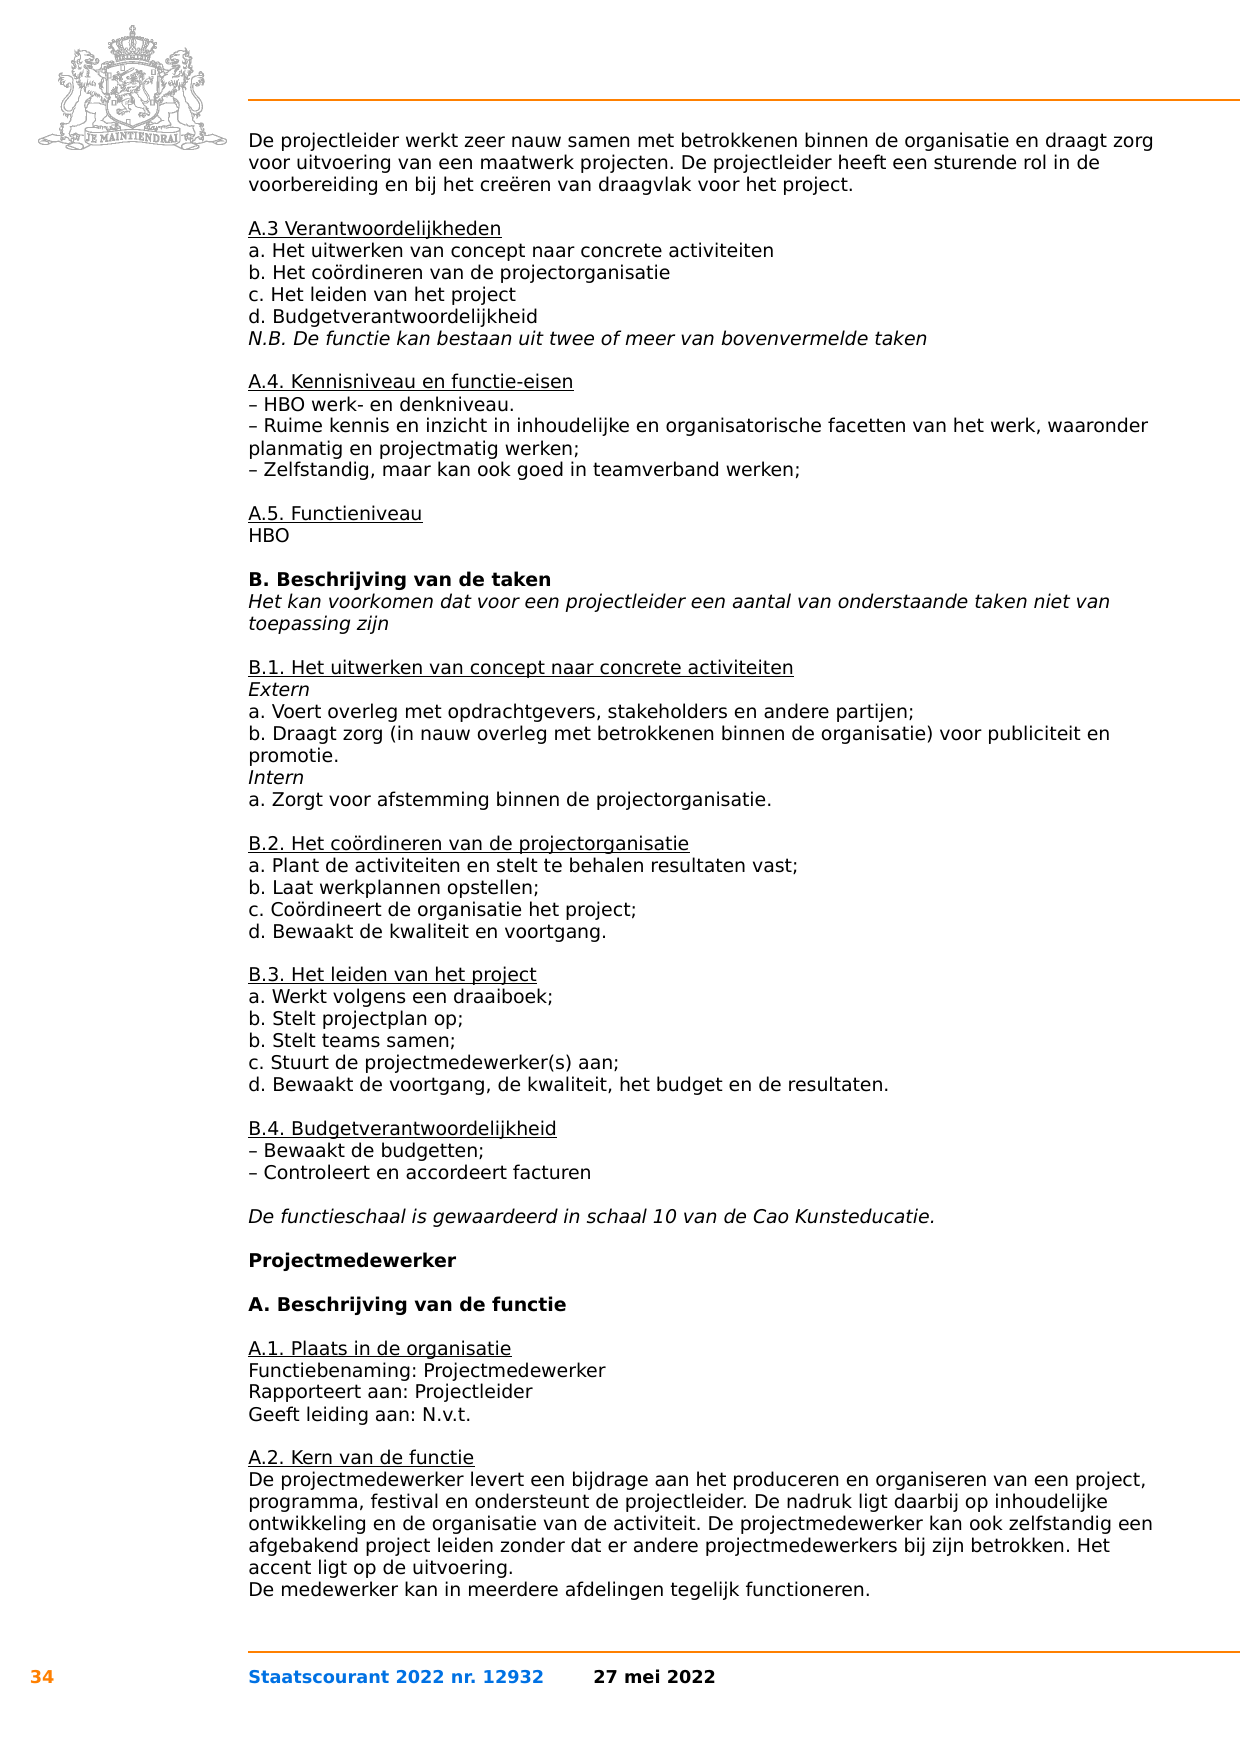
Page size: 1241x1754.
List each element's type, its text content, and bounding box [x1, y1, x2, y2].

text Projectmedewerker [248, 1250, 1163, 1272]
text B.3. Het leiden van het project [248, 964, 1163, 986]
text B.2. Het coördineren van de projectorganisatie [248, 833, 1163, 854]
text Geeft leiding aan: N.v.t. [248, 1403, 1163, 1425]
text Functiebenaming: Projectmedewerker [248, 1359, 1163, 1381]
text d. Bewaakt de kwaliteit en voortgang. [248, 921, 1163, 942]
picture [38, 25, 227, 150]
text Intern [248, 767, 1163, 789]
text a. Voert overleg met opdrachtgevers, stakeholders en andere partijen; [248, 701, 1163, 723]
text c. Het leiden van het project [248, 284, 1163, 306]
text N.B. De functie kan bestaan uit twee of meer van bovenvermelde taken [248, 328, 1163, 349]
text a. Het uitwerken van concept naar concrete activiteiten [248, 240, 1163, 262]
text a. Werkt volgens een draaiboek; [248, 986, 1163, 1008]
text A.3 Verantwoordelijkheden [248, 218, 1163, 240]
text B.1. Het uitwerken van concept naar concrete activiteiten [248, 657, 1163, 679]
text A. Beschrijving van de functie [248, 1294, 1163, 1316]
text – Ruime kennis en inzicht in inhoudelijke en organisatorische facetten van het werk, waaronder planmatig en projectmatig werken; [248, 415, 1163, 459]
text – Zelfstandig, maar kan ook goed in teamverband werken; [248, 459, 1163, 481]
text b. Draagt zorg (in nauw overleg met betrokkenen binnen de organisatie) voor publiciteit en promotie. [248, 723, 1163, 767]
text B. Beschrijving van de taken [248, 569, 1163, 591]
text b. Het coördineren van de projectorganisatie [248, 262, 1163, 284]
text b. Stelt projectplan op; [248, 1008, 1163, 1030]
text A.1. Plaats in de organisatie [248, 1337, 1163, 1359]
text d. Budgetverantwoordelijkheid [248, 306, 1163, 328]
text HBO [248, 525, 1163, 547]
text Rapporteert aan: Projectleider [248, 1381, 1163, 1403]
text De projectleider werkt zeer nauw samen met betrokkenen binnen de organisatie en draagt zorg voor uitvoering van een maatwerk projecten. De projectleider heeft een sturende rol in de voorbereiding en bij het creëren van draagvlak voor het project. [248, 130, 1163, 196]
text a. Zorgt voor afstemming binnen de projectorganisatie. [248, 789, 1163, 811]
text c. Stuurt de projectmedewerker(s) aan; [248, 1052, 1163, 1074]
text d. Bewaakt de voortgang, de kwaliteit, het budget en de resultaten. [248, 1074, 1163, 1096]
text a. Plant de activiteiten en stelt te behalen resultaten vast; [248, 854, 1163, 877]
text De functieschaal is gewaardeerd in schaal 10 van de Cao Kunsteducatie. [248, 1206, 1163, 1228]
text Extern [248, 679, 1163, 701]
text B.4. Budgetverantwoordelijkheid [248, 1118, 1163, 1140]
text b. Stelt teams samen; [248, 1030, 1163, 1052]
text b. Laat werkplannen opstellen; [248, 877, 1163, 898]
text Het kan voorkomen dat voor een projectleider een aantal van onderstaande taken niet van toepassing zijn [248, 591, 1163, 635]
text c. Coördineert de organisatie het project; [248, 898, 1163, 921]
text – Controleert en accordeert facturen [248, 1162, 1163, 1184]
text – HBO werk- en denkniveau. [248, 393, 1163, 415]
text De medewerker kan in meerdere afdelingen tegelijk functioneren. [248, 1579, 1163, 1601]
text – Bewaakt de budgetten; [248, 1140, 1163, 1162]
text De projectmedewerker levert een bijdrage aan het produceren en organiseren van een project, programma, festival en ondersteunt de projectleider. De nadruk ligt daarbij op inhoudelijke ontwikkeling en de organisatie van de activiteit. De projectmedewerker kan ook zelfstandig een afgebakend project leiden zonder dat er andere projectmedewerkers bij zijn betrokken. Het accent ligt op de uitvoering. [248, 1469, 1163, 1579]
text A.5. Functieniveau [248, 503, 1163, 525]
text A.4. Kennisniveau en functie-eisen [248, 371, 1163, 393]
text A.2. Kern van de functie [248, 1447, 1163, 1469]
